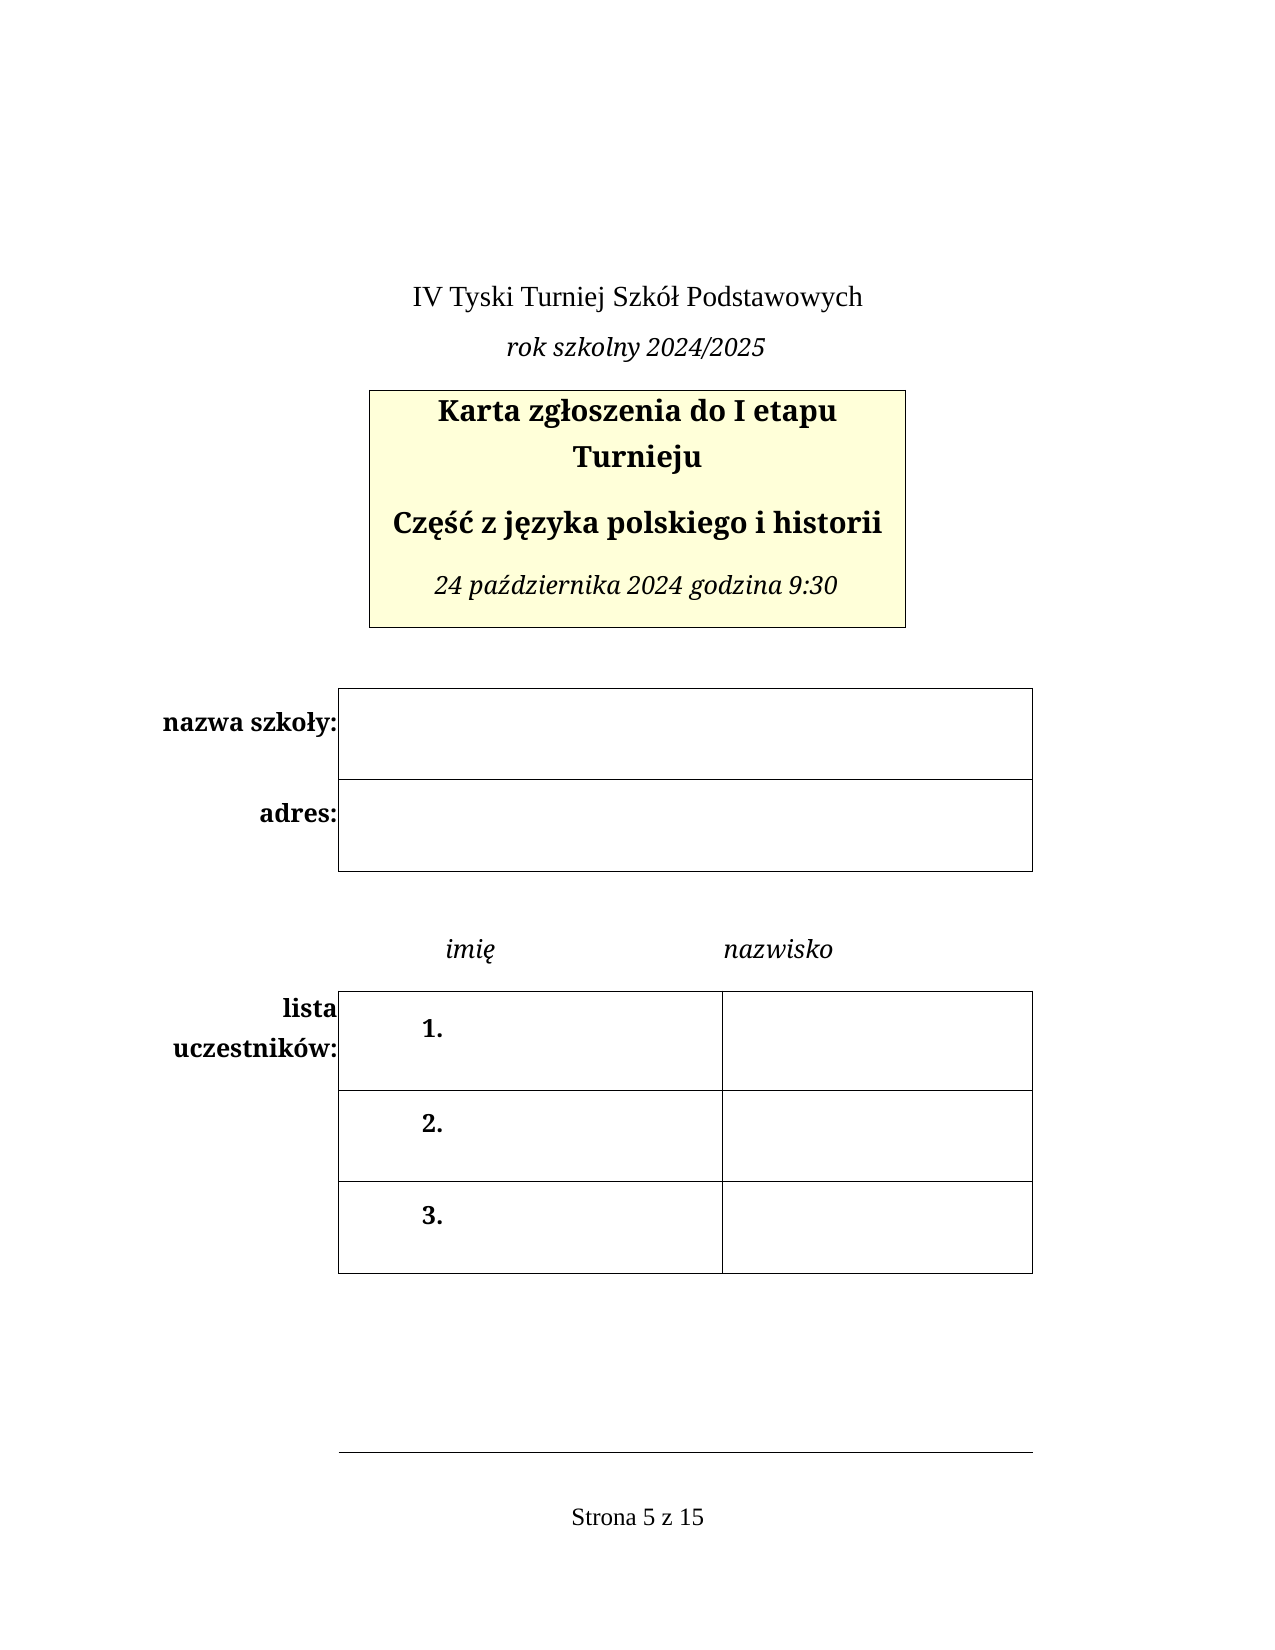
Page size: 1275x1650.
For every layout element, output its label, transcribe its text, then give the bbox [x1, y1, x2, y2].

table_cell adres: [139, 779, 338, 871]
table_header [139, 931, 338, 991]
table_header nazwisko [722, 931, 1033, 991]
table_header imię [444, 931, 722, 991]
table_cell [722, 1274, 1033, 1452]
table_cell [723, 1182, 1032, 1273]
table_cell [139, 1181, 338, 1273]
table_header nazwa szkoły: [139, 688, 338, 779]
table_cell [1033, 779, 1106, 871]
table_cell [723, 992, 1032, 1089]
table_cell [1033, 1181, 1106, 1273]
table_cell [723, 1091, 1032, 1181]
text IV Tyski Turniej Szkół Podstawowych [148, 191, 1127, 313]
table_header [1033, 931, 1106, 991]
table_cell [139, 1090, 338, 1181]
table_cell lista uczestników: [139, 991, 338, 1089]
table_cell 3. [339, 1182, 444, 1273]
table_cell [444, 1274, 722, 1452]
table_cell [444, 992, 722, 1089]
table_header Karta zgłoszenia do I etapu Turnieju Część z języka polskiego i historii [370, 391, 905, 568]
table_header [339, 931, 444, 991]
table_cell 2. [339, 1091, 444, 1181]
table_cell [139, 1273, 338, 1452]
table_cell [444, 1182, 722, 1273]
table_cell [339, 1274, 444, 1452]
table_cell [1033, 1090, 1106, 1181]
table_cell [1033, 991, 1106, 1089]
table_cell [339, 780, 1032, 871]
table_header [1033, 688, 1106, 779]
text rok szkolny 2024/2025 [148, 330, 1127, 364]
table_cell [444, 1091, 722, 1181]
table_header [339, 689, 1032, 779]
table_cell 24 października 2024 godzina 9:30 [370, 568, 905, 627]
table_cell [1033, 1273, 1106, 1452]
table_cell 1. [339, 992, 444, 1089]
